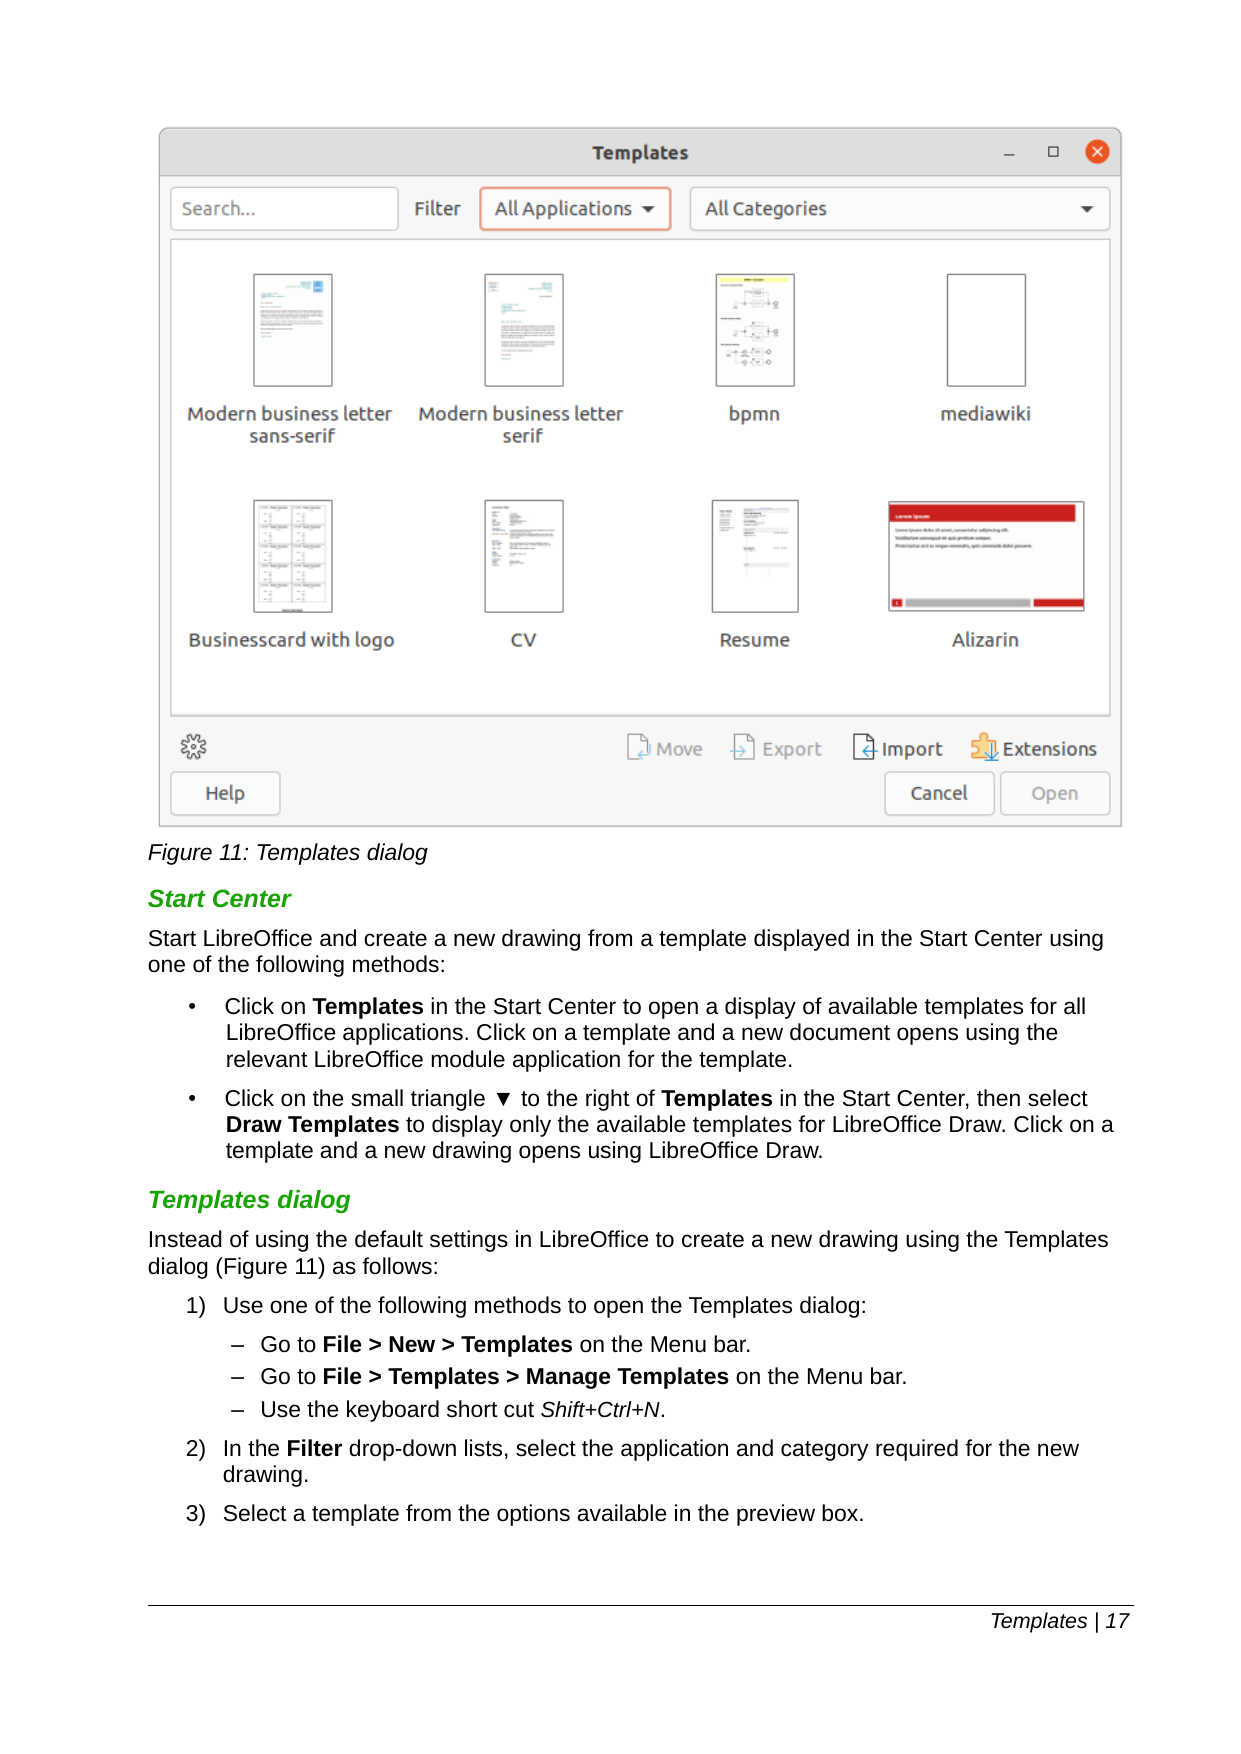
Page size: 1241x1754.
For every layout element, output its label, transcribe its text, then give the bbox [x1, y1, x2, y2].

list Use the keyboard short cut Shift+Ctrl+N. [231, 1396, 1134, 1422]
picture [147, 118, 1134, 839]
list Go to File > New > Templates on the Menu bar. [231, 1331, 1134, 1357]
text Figure 11: Templates dialog [148, 839, 1134, 865]
list Start LibreOffice and create a new drawing from a template displayed in the Start Center using one of the following methods: [148, 925, 1134, 977]
list Click on Templates in the Start Center to open a display of available templates for all LibreOffice applications. Click on a template and a new document opens using the relevant LibreOffice module application for the template. [185, 990, 1134, 1072]
list Use one of the following methods to open the Templates dialog: [206, 1292, 1134, 1318]
text Instead of using the default settings in LibreOffice to create a new drawing using the Templates dialog (Figure 11) as follows: [148, 1226, 1134, 1279]
subtitle Templates dialog [148, 1185, 1134, 1214]
list Select a template from the options available in the preview box. [206, 1500, 1134, 1526]
list Click on the small triangle ▼ to the right of Templates in the Start Center, then select Draw Templates to display only the available templates for LibreOffice Draw. Click on a template and a new drawing opens using LibreOffice Draw. [185, 1082, 1134, 1166]
list In the Filter drop-down lists, select the application and category required for the new drawing. [206, 1434, 1134, 1487]
list Go to File > Templates > Manage Templates on the Menu bar. [231, 1363, 1134, 1389]
subtitle Start Center [148, 883, 1134, 912]
